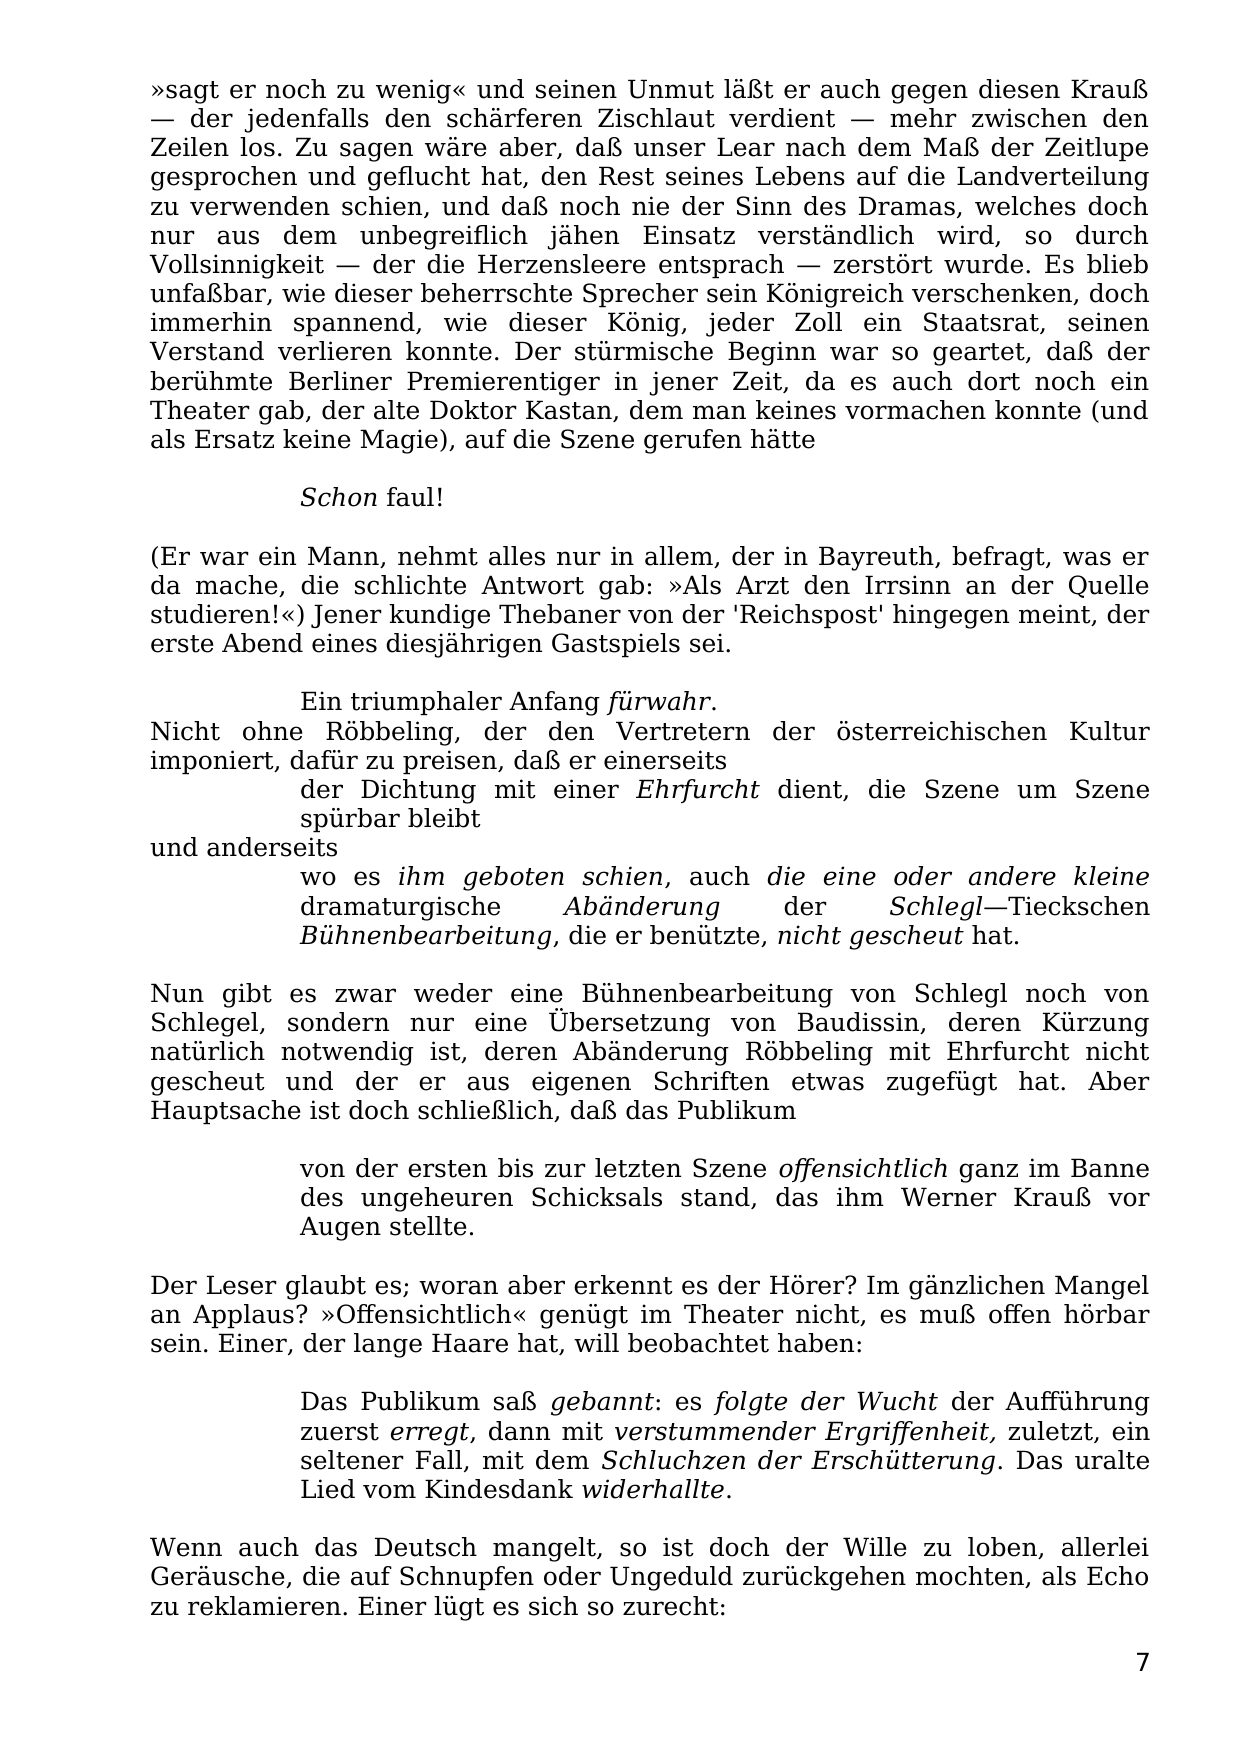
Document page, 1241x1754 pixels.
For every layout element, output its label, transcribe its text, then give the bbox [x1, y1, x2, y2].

text Das Publikum saß gebannt: es folgte der Wucht der Aufführung zuerst erregt, dann mit verstummender Ergriffenheit, zuletzt, ein seltener Fall, mit dem Schluchzen der Erschütterung. Das uralte Lied vom Kindesdank widerhallte. [300, 1387, 1151, 1504]
text Der Leser glaubt es; woran aber erkennt es der Hörer? Im gänzlichen Mangel an Applaus? »Offensichtlich« genügt im Theater nicht, es muß offen hörbar sein. Einer, der lange Haare hat, will beobachtet haben: [150, 1271, 1151, 1358]
text Ein triumphaler Anfang fürwahr. [300, 687, 1151, 717]
text wo es ihm geboten schien, auch die eine oder andere kleine dramaturgische Abänderung der Schlegl—Tieckschen Bühnenbearbeitung, die er benützte, nicht gescheut hat. [300, 862, 1151, 950]
text der Dichtung mit einer Ehrfurcht dient, die Szene um Szene spürbar bleibt [300, 775, 1151, 833]
text Wenn auch das Deutsch mangelt, so ist doch der Wille zu loben, allerlei Geräusche, die auf Schnupfen oder Ungeduld zurückgehen mochten, als Echo zu reklamieren. Einer lügt es sich so zurecht: [150, 1533, 1151, 1621]
text Nun gibt es zwar weder eine Bühnenbearbeitung von Schlegl noch von Schlegel, sondern nur eine Übersetzung von Baudissin, deren Kürzung natürlich notwendig ist, deren Abänderung Röbbeling mit Ehrfurcht nicht gescheut und der er aus eigenen Schriften etwas zugefügt hat. Aber Hauptsache ist doch schließlich, daß das Publikum [150, 979, 1151, 1125]
text Nicht ohne Röbbeling, der den Vertretern der österreichischen Kultur imponiert, dafür zu preisen, daß er einerseits [150, 717, 1151, 775]
text (Er war ein Mann, nehmt alles nur in allem, der in Bayreuth, befragt, was er da mache, die schlichte Antwort gab: »Als Arzt den Irrsinn an der Quelle studieren!«) Jener kundige Thebaner von der 'Reichspost' hingegen meint, der erste Abend eines diesjährigen Gastspiels sei. [150, 542, 1151, 658]
text von der ersten bis zur letzten Szene offensichtlich ganz im Banne des ungeheuren Schicksals stand, das ihm Werner Krauß vor Augen stellte. [300, 1154, 1151, 1242]
text »sagt er noch zu wenig« und seinen Unmut läßt er auch gegen diesen Krauß — der jedenfalls den schärferen Zischlaut verdient — mehr zwischen den Zeilen los. Zu sagen wäre aber, daß unser Lear nach dem Maß der Zeitlupe gesprochen und geflucht hat, den Rest seines Lebens auf die Landverteilung zu verwenden schien, und daß noch nie der Sinn des Dramas, welches doch nur aus dem unbegreiflich jähen Einsatz verständlich wird, so durch Vollsinnigkeit — der die Herzensleere entsprach — zerstört wurde. Es blieb unfaßbar, wie dieser beherrschte Sprecher sein Königreich verschenken, doch immerhin spannend, wie dieser König, jeder Zoll ein Staatsrat, seinen Verstand verlieren konnte. Der stürmische Beginn war so geartet, daß der berühmte Berliner Premierentiger in jener Zeit, da es auch dort noch ein Theater gab, der alte Doktor Kastan, dem man keines vormachen konnte (und als Ersatz keine Magie), auf die Szene gerufen hätte [150, 75, 1151, 454]
text Schon faul! [300, 483, 1151, 512]
text und anderseits [150, 833, 1151, 862]
